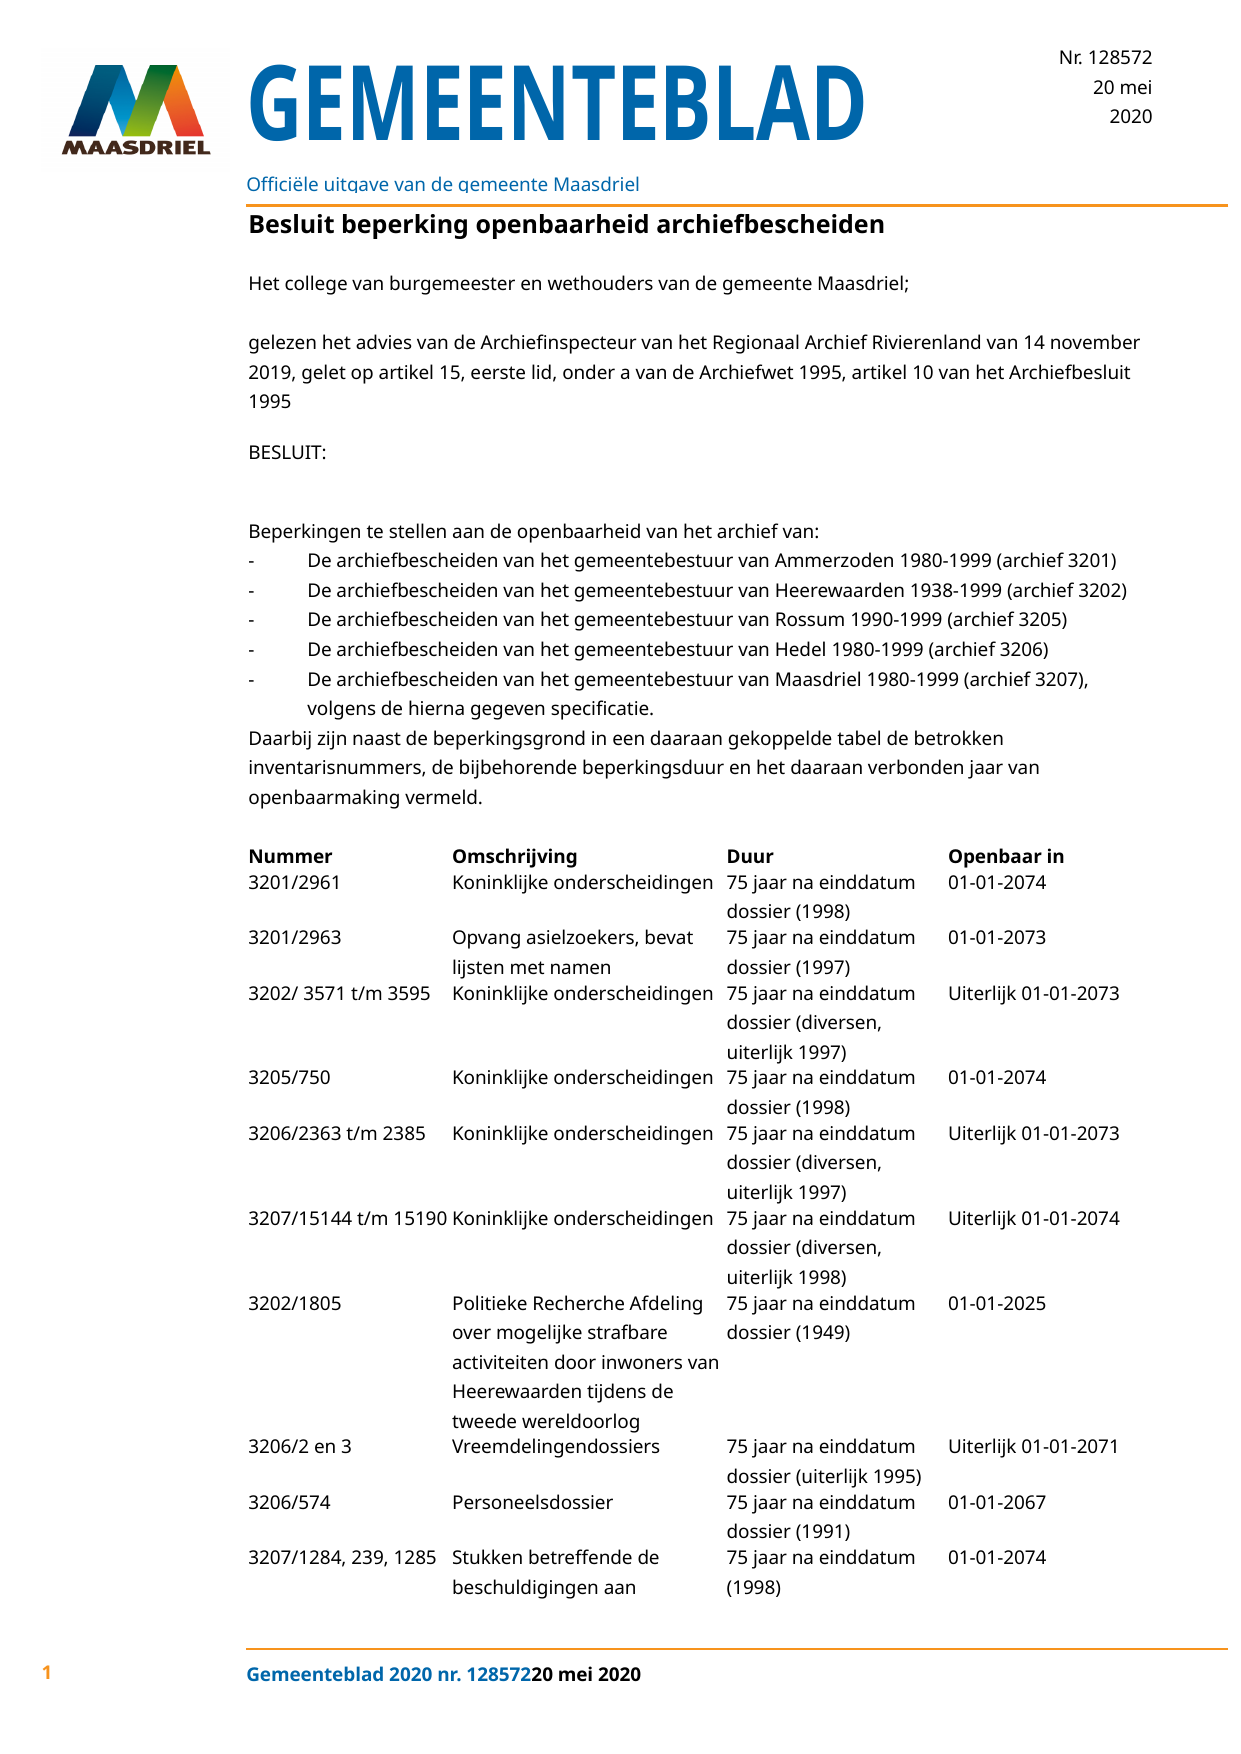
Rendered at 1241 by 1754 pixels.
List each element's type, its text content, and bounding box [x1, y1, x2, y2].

table_cell 3206/574 [248, 1489, 452, 1544]
table_cell Vreemdelingendossiers [452, 1434, 726, 1489]
table_cell Stukken betreffende de beschuldigingen aan [452, 1544, 726, 1600]
table_cell 01-01-2074 [948, 1544, 1152, 1600]
table_cell Uiterlijk 01-01-2073 [948, 1120, 1152, 1205]
table_cell 75 jaar na einddatum dossier (diversen, uiterlijk 1997) [726, 980, 948, 1064]
table_cell 3207/1284, 239, 1285 [248, 1544, 452, 1600]
table_cell 3206/2 en 3 [248, 1434, 452, 1489]
table_cell 01-01-2074 [948, 1065, 1152, 1120]
table_cell Koninklijke onderscheidingen [452, 980, 726, 1064]
text BESLUIT: [248, 439, 1152, 465]
table_cell 75 jaar na einddatum (1998) [726, 1544, 948, 1600]
table_cell 75 jaar na einddatum dossier (1991) [726, 1489, 948, 1544]
list De archiefbescheiden van het gemeentebestuur van Heerewaarden 1938-1999 (archief 3202) [248, 577, 1152, 603]
text Besluit beperking openbaarheid archiefbescheiden [248, 207, 1152, 241]
table_cell 75 jaar na einddatum dossier (1949) [726, 1290, 948, 1434]
table_cell Personeelsdossier [452, 1489, 726, 1544]
table_cell 75 jaar na einddatum dossier (1998) [726, 1065, 948, 1120]
table_cell 01-01-2025 [948, 1290, 1152, 1434]
table_cell 75 jaar na einddatum dossier (diversen, uiterlijk 1998) [726, 1205, 948, 1290]
table_cell 3202/ 3571 t/m 3595 [248, 980, 452, 1064]
table_cell 75 jaar na einddatum dossier (uiterlijk 1995) [726, 1434, 948, 1489]
text gelezen het advies van de Archiefinspecteur van het Regionaal Archief Rivierenland van 14 november 2019, gelet op artikel 15, eerste lid, onder a van de Archiefwet 1995, artikel 10 van het Archiefbesluit 1995 [248, 329, 1152, 414]
table_cell Uiterlijk 01-01-2073 [948, 980, 1152, 1064]
table_cell Politieke Recherche Afdeling over mogelijke strafbare activiteiten door inwoners van Heerewaarden tijdens de tweede wereldoorlog [452, 1290, 726, 1434]
list De archiefbescheiden van het gemeentebestuur van Ammerzoden 1980-1999 (archief 3201) [248, 547, 1152, 573]
table_cell 3207/15144 t/m 15190 [248, 1205, 452, 1290]
table_cell Uiterlijk 01-01-2071 [948, 1434, 1152, 1489]
text Het college van burgemeester en wethouders van de gemeente Maasdriel; [248, 270, 1152, 296]
table_cell Uiterlijk 01-01-2074 [948, 1205, 1152, 1290]
table_cell Koninklijke onderscheidingen [452, 1205, 726, 1290]
text Daarbij zijn naast de beperkingsgrond in een daaraan gekoppelde tabel de betrokken inventarisnummers, de bijbehorende beperkingsduur en het daaraan verbonden jaar van openbaarmaking vermeld. [248, 725, 1152, 810]
table_cell 75 jaar na einddatum dossier (1998) [726, 869, 948, 924]
table_cell 3201/2961 [248, 869, 452, 924]
table_cell Koninklijke onderscheidingen [452, 869, 726, 924]
table_cell 75 jaar na einddatum dossier (1997) [726, 924, 948, 980]
table_cell 01-01-2073 [948, 924, 1152, 980]
table_cell 3206/2363 t/m 2385 [248, 1120, 452, 1205]
table_cell Koninklijke onderscheidingen [452, 1065, 726, 1120]
list De archiefbescheiden van het gemeentebestuur van Maasdriel 1980-1999 (archief 3207), volgens de hierna gegeven specificatie. [248, 666, 1152, 721]
list De archiefbescheiden van het gemeentebestuur van Rossum 1990-1999 (archief 3205) [248, 607, 1152, 632]
table_cell 3205/750 [248, 1065, 452, 1120]
table_cell Koninklijke onderscheidingen [452, 1120, 726, 1205]
table_cell 75 jaar na einddatum dossier (diversen, uiterlijk 1997) [726, 1120, 948, 1205]
table_cell 01-01-2067 [948, 1489, 1152, 1544]
table_header Openbaar in [948, 843, 1152, 869]
picture [41, 47, 231, 172]
table_header Duur [726, 843, 948, 869]
table_header Nummer [248, 843, 452, 869]
table_header Omschrijving [452, 843, 726, 869]
table_cell 3201/2963 [248, 924, 452, 980]
table_cell 01-01-2074 [948, 869, 1152, 924]
table_cell 3202/1805 [248, 1290, 452, 1434]
text Beperkingen te stellen aan de openbaarheid van het archief van: [248, 518, 1152, 543]
list De archiefbescheiden van het gemeentebestuur van Hedel 1980-1999 (archief 3206) [248, 636, 1152, 662]
table_cell Opvang asielzoekers, bevat lijsten met namen [452, 924, 726, 980]
